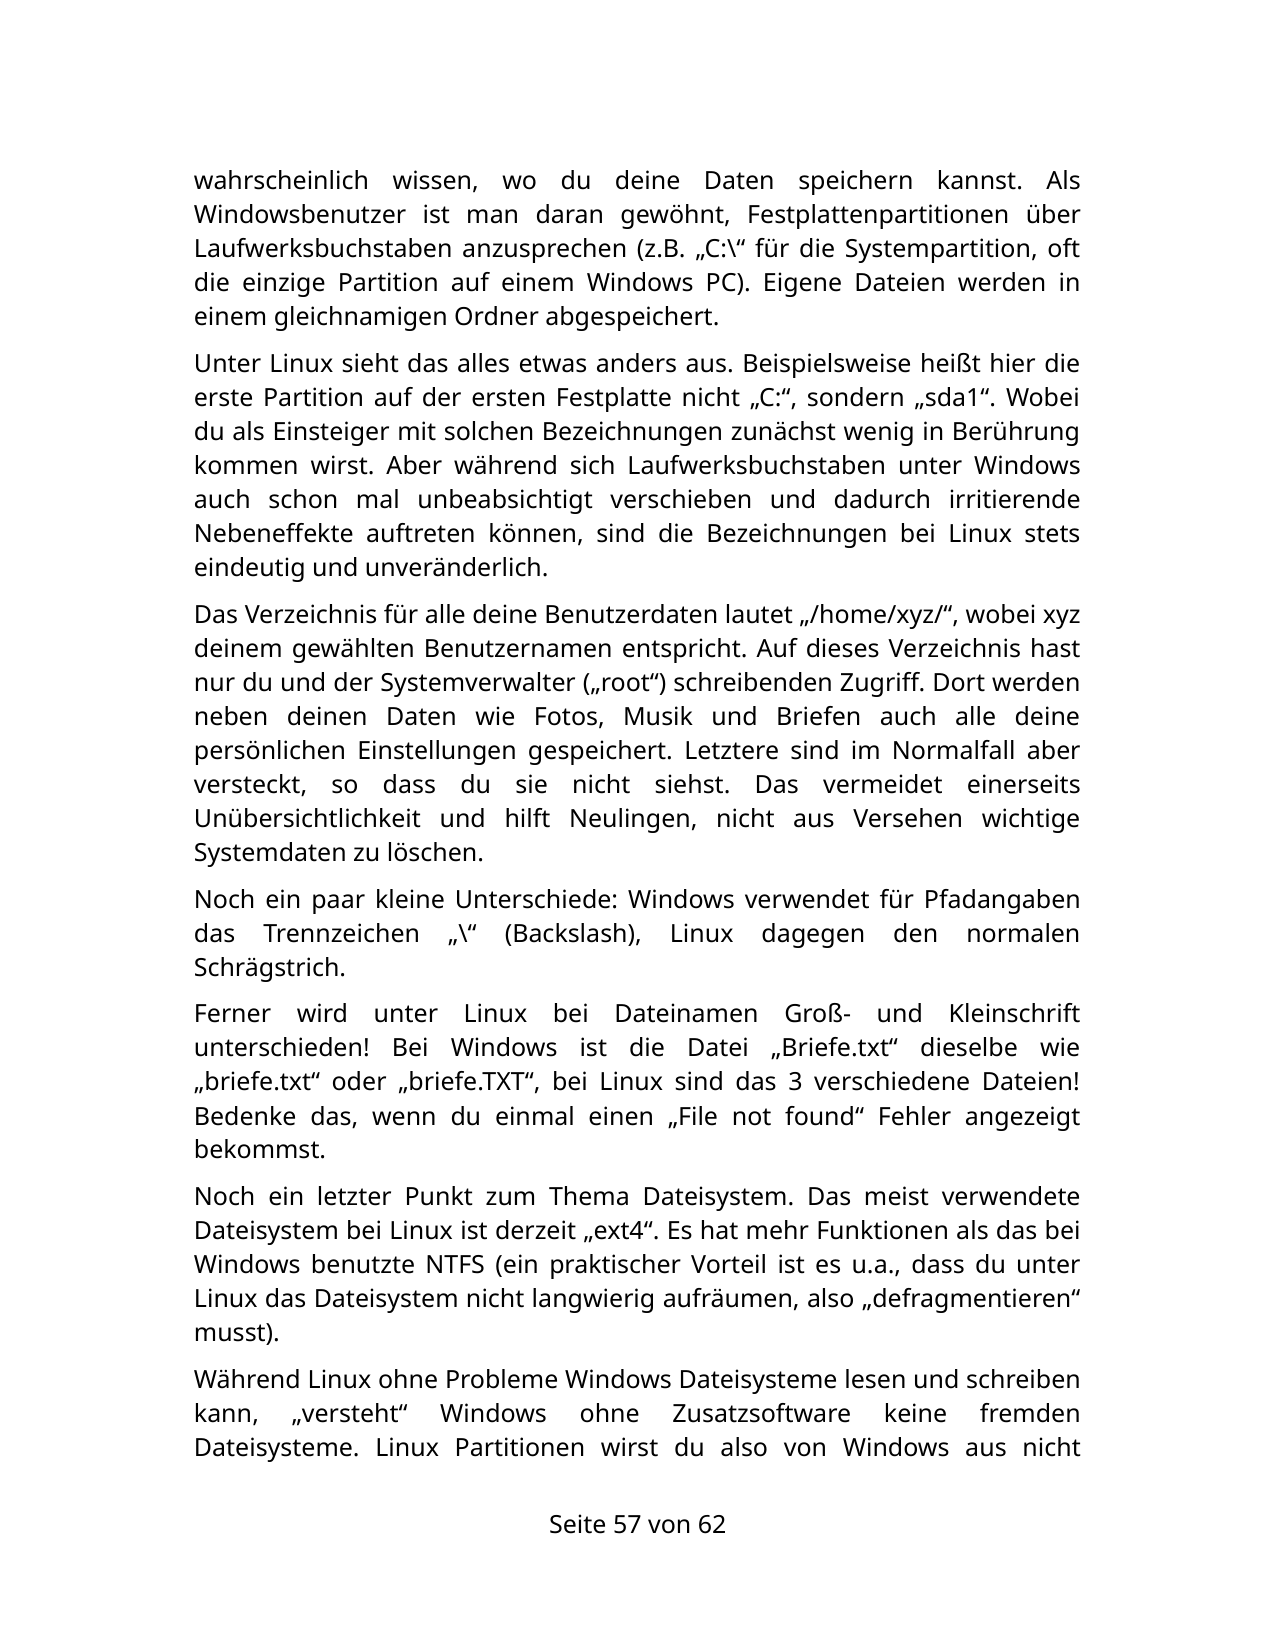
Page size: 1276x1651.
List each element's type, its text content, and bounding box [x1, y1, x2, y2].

text Während Linux ohne Probleme Windows Dateisysteme lesen und schreiben kann, „versteht“ Windows ohne Zusatzsoftware keine fremden Dateisysteme. Linux Partitionen wirst du also von Windows aus nicht [187, 1355, 1088, 1470]
text Noch ein letzter Punkt zum Thema Dateisystem. Das meist verwendete Dateisystem bei Linux ist derzeit „ext4“. Es hat mehr Funktionen als das bei Windows benutzte NTFS (ein praktischer Vorteil ist es u.a., dass du unter Linux das Dateisystem nicht langwierig aufräumen, also „defragmentieren“ musst). [187, 1172, 1088, 1349]
text Unter Linux sieht das alles etwas anders aus. Beispielsweise heißt hier die erste Partition auf der ersten Festplatte nicht „C:“, sondern „sda1“. Wobei du als Einsteiger mit solchen Bezeichnungen zunächst wenig in Berührung kommen wirst. Aber während sich Laufwerksbuchstaben unter Windows auch schon mal unbeabsichtigt verschieben und dadurch irritierende Nebeneffekte auftreten können, sind die Bezeichnungen bei Linux stets eindeutig und unveränderlich. [187, 339, 1088, 584]
text Das Verzeichnis für alle deine Benutzerdaten lautet „/home/xyz/“, wobei xyz deinem gewählten Benutzernamen entspricht. Auf dieses Verzeichnis hast nur du und der Systemverwalter („root“) schreibenden Zugriff. Dort werden neben deinen Daten wie Fotos, Musik und Briefen auch alle deine persönlichen Einstellungen gespeichert. Letztere sind im Normalfall aber versteckt, so dass du sie nicht siehst. Das vermeidet einerseits Unübersichtlichkeit und hilft Neulingen, nicht aus Versehen wichtige Systemdaten zu löschen. [187, 590, 1088, 869]
text Noch ein paar kleine Unterschiede: Windows verwendet für Pfadangaben das Trennzeichen „\“ (Backslash), Linux dagegen den normalen Schrägstrich. [187, 875, 1088, 983]
text wahrscheinlich wissen, wo du deine Daten speichern kannst. Als Windowsbenutzer ist man daran gewöhnt, Festplattenpartitionen über Laufwerksbuchstaben anzusprechen (z.B. „C:\“ für die Systempartition, oft die einzige Partition auf einem Windows PC). Eigene Dateien werden in einem gleichnamigen Ordner abgespeichert. [187, 156, 1088, 333]
text Ferner wird unter Linux bei Dateinamen Groß- und Kleinschrift unterschieden! Bei Windows ist die Datei „Briefe.txt“ dieselbe wie „briefe.txt“ oder „briefe.TXT“, bei Linux sind das 3 verschiedene Dateien! Bedenke das, wenn du einmal einen „File not found“ Fehler angezeigt bekommst. [187, 990, 1088, 1166]
